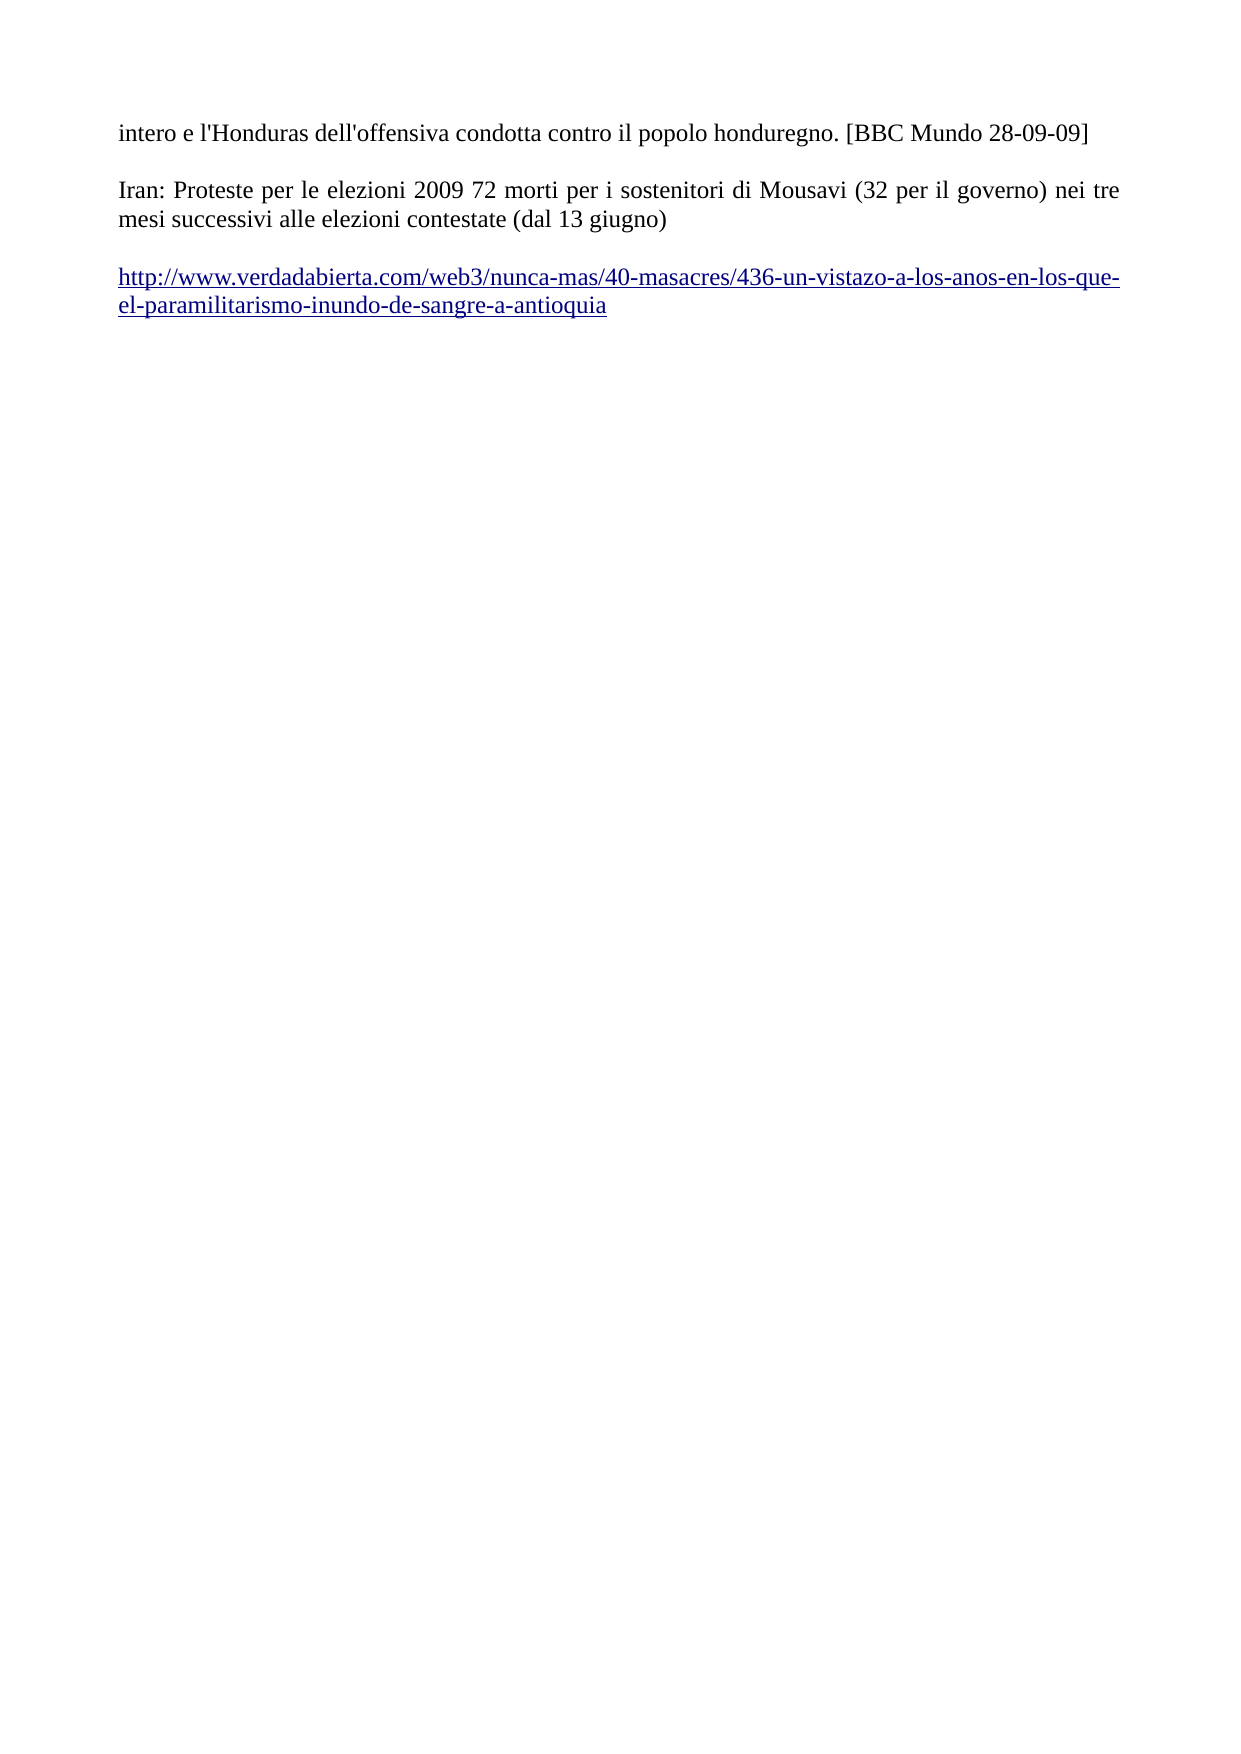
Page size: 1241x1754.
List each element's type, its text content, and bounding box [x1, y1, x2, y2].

text Iran: Proteste per le elezioni 2009 72 morti per i sostenitori di Mousavi (32 per il governo) nei tre mesi successivi alle elezioni contestate (dal 13 giugno) [118, 176, 1122, 233]
text http://www.verdadabierta.com/web3/nunca-mas/40-masacres/436-un-vistazo-a-los-anos-en-los-que-el-paramilitarismo-inundo-de-sangre-a-antioquia [118, 262, 1122, 319]
text intero e l'Honduras dell'offensiva condotta contro il popolo honduregno. [BBC Mundo 28-09-09] [118, 118, 1122, 147]
